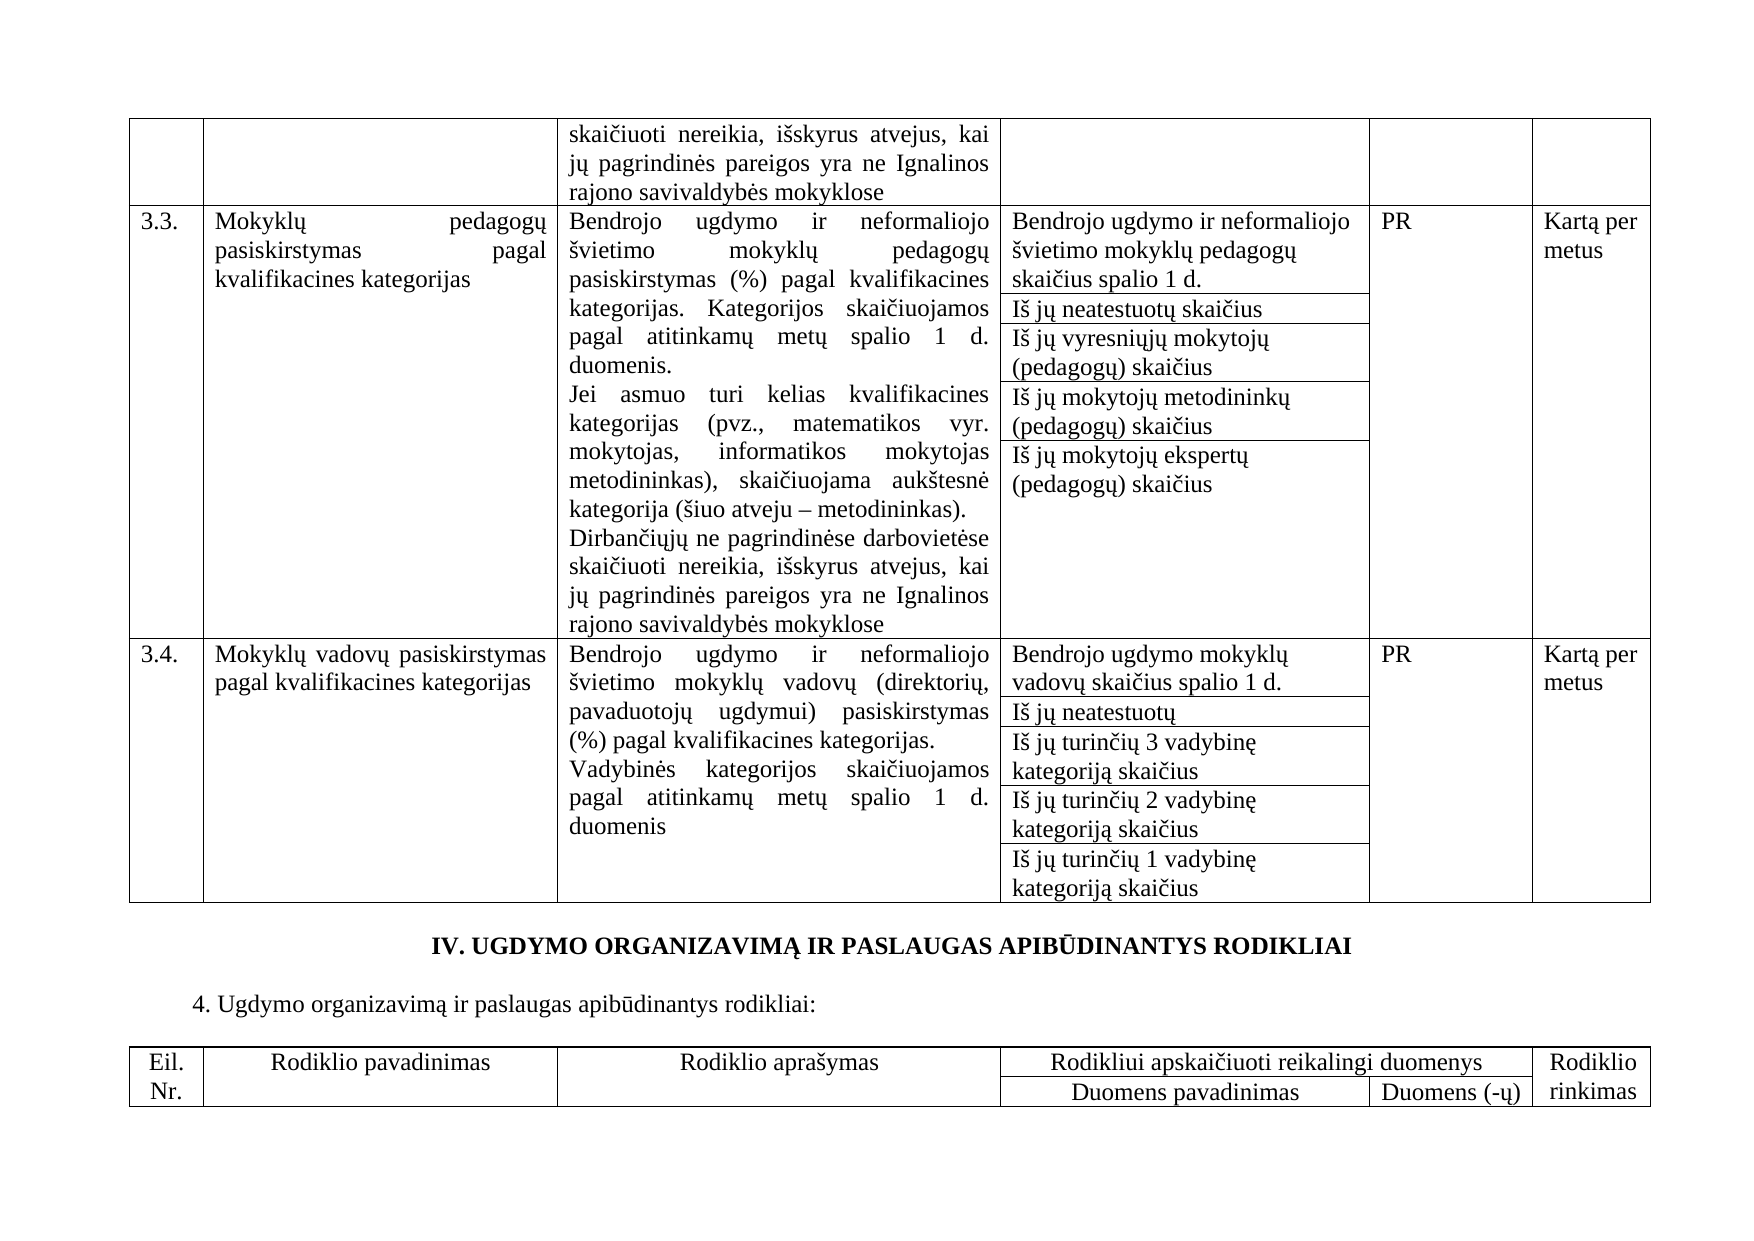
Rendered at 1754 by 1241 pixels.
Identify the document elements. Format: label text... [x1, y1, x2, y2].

table_cell Iš jų turinčių 1 vadybinę kategoriją skaičius [1001, 844, 1369, 902]
table_cell Bendrojo ugdymo ir neformaliojo švietimo mokyklų pedagogų pasiskirstymas (%) pagal kvalifikacines kategorijas. Kategorijos skaičiuojamos pagal atitinkamų metų spalio 1 d. duomenis. Jei asmuo turi kelias kvalifikacines kategorijas (pvz., matematikos vyr. mokytojas, informatikos mokytojas metodininkas), skaičiuojama aukštesnė kategorija (šiuo atveju – metodininkas). Dirbančiųjų ne pagrindinėse darbovietėse skaičiuoti nereikia, išskyrus atvejus, kai jų pagrindinės pareigos yra ne Ignalinos rajono savivaldybės mokyklose [558, 206, 1000, 638]
table_cell 3.3. [130, 206, 203, 638]
table_cell Bendrojo ugdymo mokyklų vadovų skaičius spalio 1 d. [1001, 639, 1369, 696]
table_cell Mokyklų pedagogų pasiskirstymas pagal kvalifikacines kategorijas [204, 206, 557, 638]
table_header Rodiklio pavadinimas [204, 1048, 557, 1106]
table_cell Bendrojo ugdymo ir neformaliojo švietimo mokyklų vadovų (direktorių, pavaduotojų ugdymui) pasiskirstymas (%) pagal kvalifikacines kategorijas. Vadybinės kategorijos skaičiuojamos pagal atitinkamų metų spalio 1 d. duomenis [558, 639, 1000, 902]
table_cell Iš jų turinčių 2 vadybinę kategoriją skaičius [1001, 786, 1369, 843]
table_cell PR [1370, 639, 1532, 902]
table_cell Iš jų mokytojų metodininkų (pedagogų) skaičius [1001, 382, 1369, 439]
text IV. UGDYMO ORGANIZAVIMĄ IR PASLAUGAS APIBŪDINANTYS RODIKLIAI [118, 931, 1665, 960]
table_header Rodiklio aprašymas [558, 1048, 1000, 1106]
table_cell skaičiuoti nereikia, išskyrus atvejus, kai jų pagrindinės pareigos yra ne Ignalinos rajono savivaldybės mokyklose [558, 119, 1000, 205]
table_header Rodiklio rinkimas [1533, 1048, 1650, 1106]
table_cell [130, 119, 203, 205]
table_cell [1370, 119, 1532, 205]
table_header Eil. Nr. [130, 1048, 203, 1106]
table_header Rodikliui apskaičiuoti reikalingi duomenys [1001, 1048, 1532, 1076]
table_cell Kartą per metus [1533, 206, 1650, 638]
table_cell PR [1370, 206, 1532, 638]
table_cell Iš jų vyresniųjų mokytojų (pedagogų) skaičius [1001, 324, 1369, 381]
table_cell 3.4. [130, 639, 203, 902]
table_cell [204, 119, 557, 205]
table_cell Duomens pavadinimas [1001, 1077, 1369, 1106]
table_cell Bendrojo ugdymo ir neformaliojo švietimo mokyklų pedagogų skaičius spalio 1 d. [1001, 206, 1369, 293]
table_cell [1001, 119, 1369, 205]
table_cell Kartą per metus [1533, 639, 1650, 902]
table_cell Duomens (-ų) [1370, 1077, 1532, 1106]
table_cell Mokyklų vadovų pasiskirstymas pagal kvalifikacines kategorijas [204, 639, 557, 902]
table_cell Iš jų mokytojų ekspertų (pedagogų) skaičius [1001, 441, 1369, 638]
table_cell Iš jų turinčių 3 vadybinę kategoriją skaičius [1001, 727, 1369, 784]
text 4. Ugdymo organizavimą ir paslaugas apibūdinantys rodikliai: [118, 989, 1665, 1018]
table_cell [1533, 119, 1650, 205]
table_cell Iš jų neatestuotų [1001, 697, 1369, 726]
table_cell Iš jų neatestuotų skaičius [1001, 294, 1369, 322]
